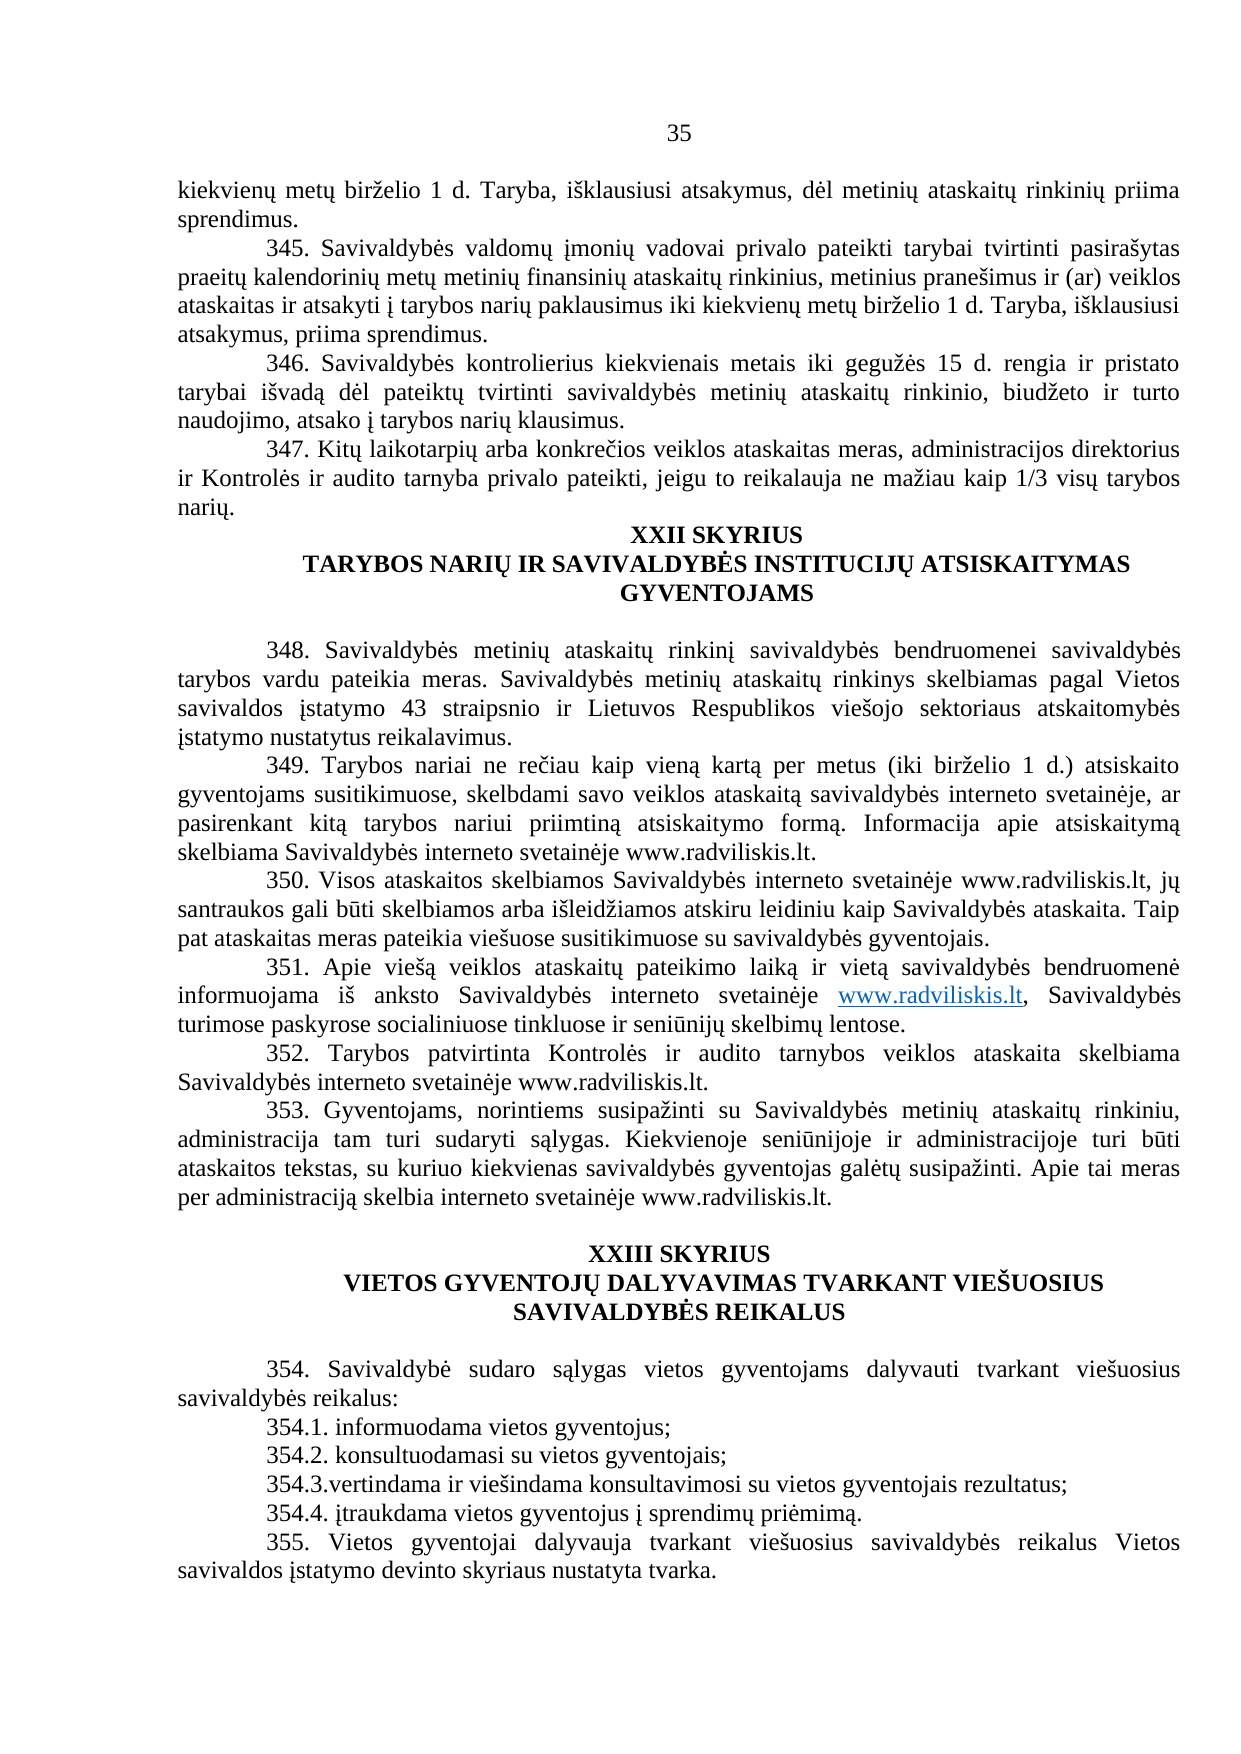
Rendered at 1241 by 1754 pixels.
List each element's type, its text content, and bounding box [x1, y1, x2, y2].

text 355. Vietos gyventojai dalyvauja tvarkant viešuosius savivaldybės reikalus Vietos savivaldos įstatymo devinto skyriaus nustatyta tvarka. [177, 1527, 1181, 1584]
text 354.1. informuodama vietos gyventojus; [177, 1412, 1181, 1441]
text 354.2. konsultuodamasi su vietos gyventojais; [177, 1441, 1181, 1469]
text 347. Kitų laikotarpių arba konkrečios veiklos ataskaitas meras, administracijos direktorius ir Kontrolės ir audito tarnyba privalo pateikti, jeigu to reikalauja ne mažiau kaip 1/3 visų tarybos narių. [177, 434, 1181, 521]
text 351. Apie viešą veiklos ataskaitų pateikimo laiką ir vietą savivaldybės bendruomenė informuojama iš anksto Savivaldybės interneto svetainėje www.radviliskis.lt, Savivaldybės turimose paskyrose socialiniuose tinkluose ir seniūnijų skelbimų lentose. [177, 952, 1181, 1038]
text 353. Gyventojams, norintiems susipažinti su Savivaldybės metinių ataskaitų rinkiniu, administracija tam turi sudaryti sąlygas. Kiekvienoje seniūnijoje ir administracijoje turi būti ataskaitos tekstas, su kuriuo kiekvienas savivaldybės gyventojas galėtų susipažinti. Apie tai meras per administraciją skelbia interneto svetainėje www.radviliskis.lt. [177, 1096, 1181, 1211]
text 354.4. įtraukdama vietos gyventojus į sprendimų priėmimą. [177, 1498, 1181, 1527]
text kiekvienų metų birželio 1 d. Taryba, išklausiusi atsakymus, dėl metinių ataskaitų rinkinių priima sprendimus. [177, 176, 1181, 233]
text 346. Savivaldybės kontrolierius kiekvienais metais iki gegužės 15 d. rengia ir pristato tarybai išvadą dėl pateiktų tvirtinti savivaldybės metinių ataskaitų rinkinio, biudžeto ir turto naudojimo, atsako į tarybos narių klausimus. [177, 348, 1181, 434]
text 348. Savivaldybės metinių ataskaitų rinkinį savivaldybės bendruomenei savivaldybės tarybos vardu pateikia meras. Savivaldybės metinių ataskaitų rinkinys skelbiamas pagal Vietos savivaldos įstatymo 43 straipsnio ir Lietuvos Respublikos viešojo sektoriaus atskaitomybės įstatymo nustatytus reikalavimus. [177, 636, 1181, 751]
text 349. Tarybos nariai ne rečiau kaip vieną kartą per metus (iki birželio 1 d.) atsiskaito gyventojams susitikimuose, skelbdami savo veiklos ataskaitą savivaldybės interneto svetainėje, ar pasirenkant kitą tarybos nariui priimtiną atsiskaitymo formą. Informacija apie atsiskaitymą skelbiama Savivaldybės interneto svetainėje www.radviliskis.lt. [177, 751, 1181, 866]
text 354.3.vertindama ir viešindama konsultavimosi su vietos gyventojais rezultatus; [177, 1469, 1181, 1498]
text 350. Visos ataskaitos skelbiamos Savivaldybės interneto svetainėje www.radviliskis.lt, jų santraukos gali būti skelbiamos arba išleidžiamos atskiru leidiniu kaip Savivaldybės ataskaita. Taip pat ataskaitas meras pateikia viešuose susitikimuose su savivaldybės gyventojais. [177, 866, 1181, 952]
text XXIII SKYRIUS [177, 1239, 1181, 1268]
text VIETOS GYVENTOJŲ DALYVAVIMAS TVARKANT VIEŠUOSIUS SAVIVALDYBĖS REIKALUS [177, 1268, 1181, 1326]
text XXII SKYRIUS [252, 521, 1181, 549]
text 345. Savivaldybės valdomų įmonių vadovai privalo pateikti tarybai tvirtinti pasirašytas praeitų kalendorinių metų metinių finansinių ataskaitų rinkinius, metinius pranešimus ir (ar) veiklos ataskaitas ir atsakyti į tarybos narių paklausimus iki kiekvienų metų birželio 1 d. Taryba, išklausiusi atsakymus, priima sprendimus. [177, 233, 1181, 348]
text 354. Savivaldybė sudaro sąlygas vietos gyventojams dalyvauti tvarkant viešuosius savivaldybės reikalus: [177, 1354, 1181, 1412]
text 352. Tarybos patvirtinta Kontrolės ir audito tarnybos veiklos ataskaita skelbiama Savivaldybės interneto svetainėje www.radviliskis.lt. [177, 1038, 1181, 1096]
text TARYBOS NARIŲ IR SAVIVALDYBĖS INSTITUCIJŲ ATSISKAITYMAS GYVENTOJAMS [252, 549, 1181, 607]
